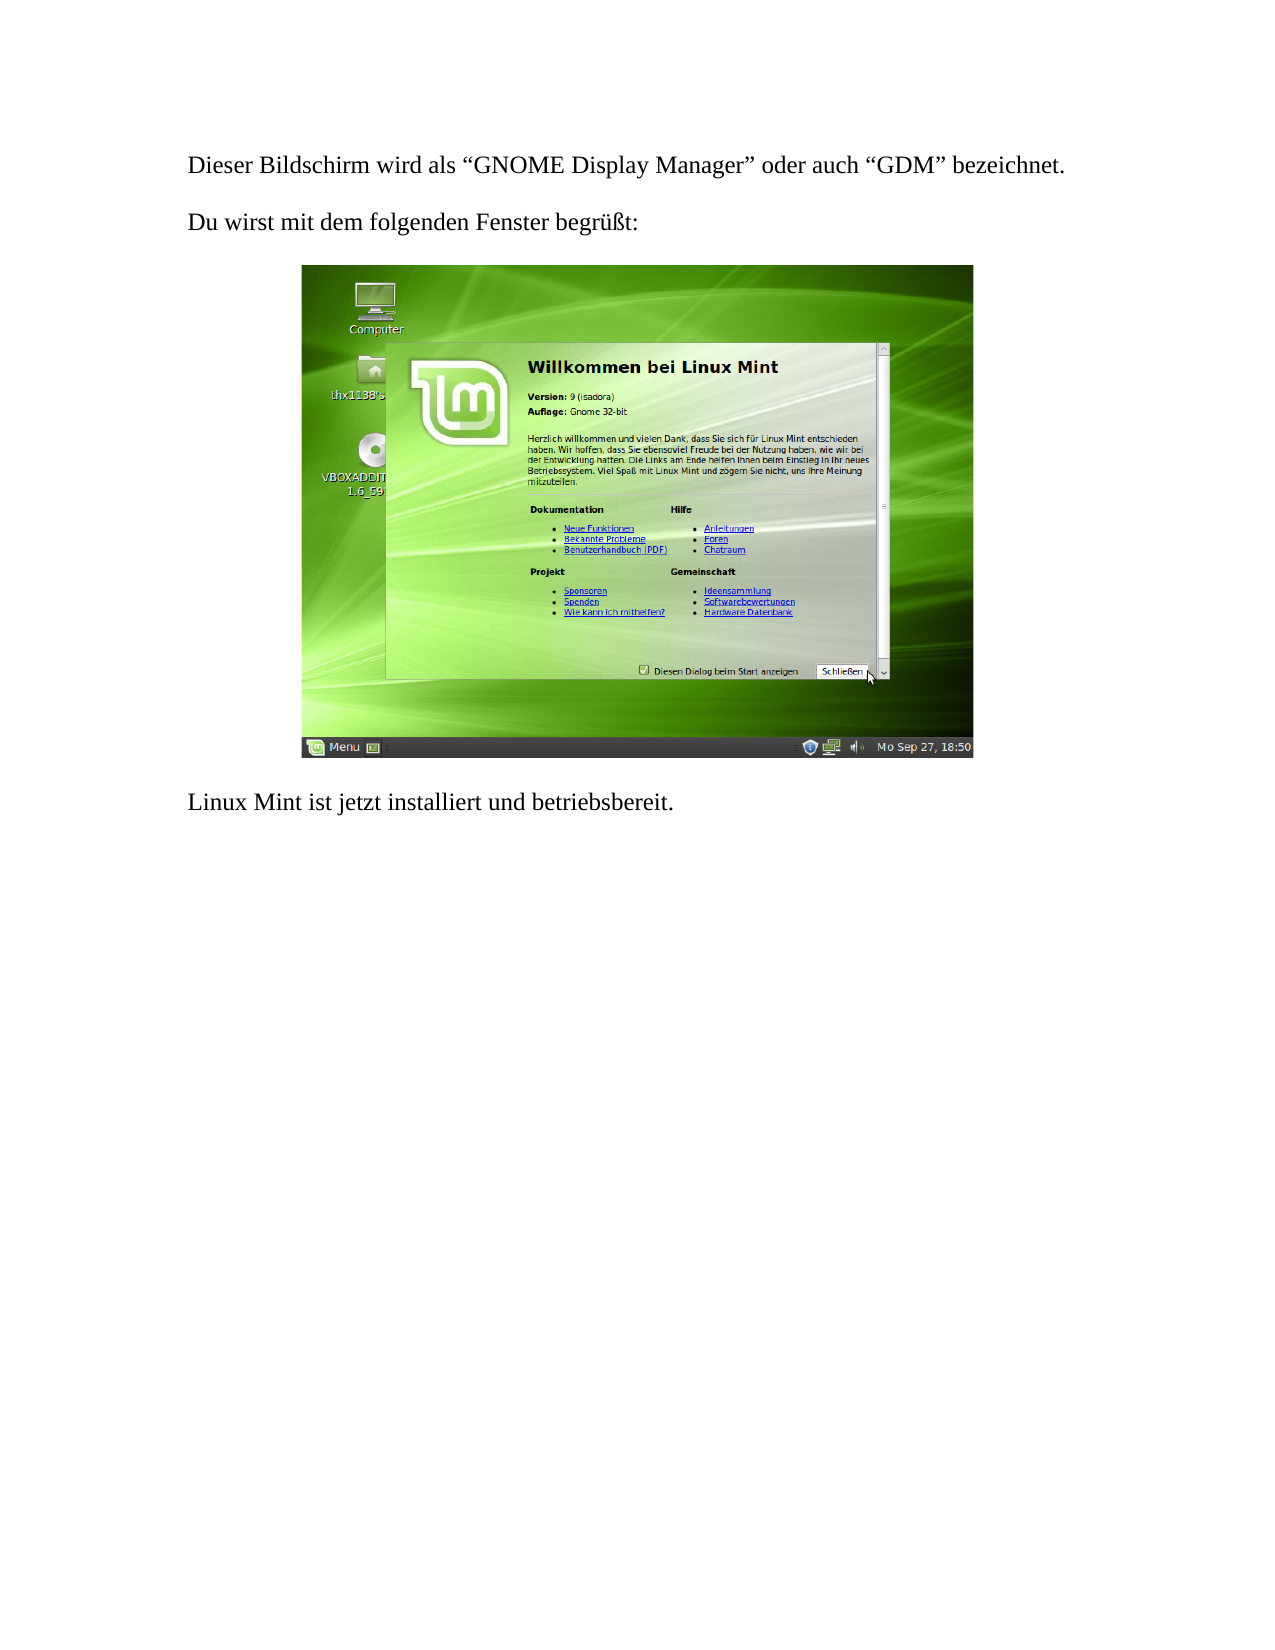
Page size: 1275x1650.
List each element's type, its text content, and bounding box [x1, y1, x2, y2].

picture [301, 265, 974, 758]
text Dieser Bildschirm wird als “GNOME Display Manager” oder auch “GDM” bezeichnet. [187, 150, 1087, 179]
text Du wirst mit dem folgenden Fenster begrüßt: [187, 207, 1087, 236]
text Linux Mint ist jetzt installiert und betriebsbereit. [187, 787, 1087, 815]
